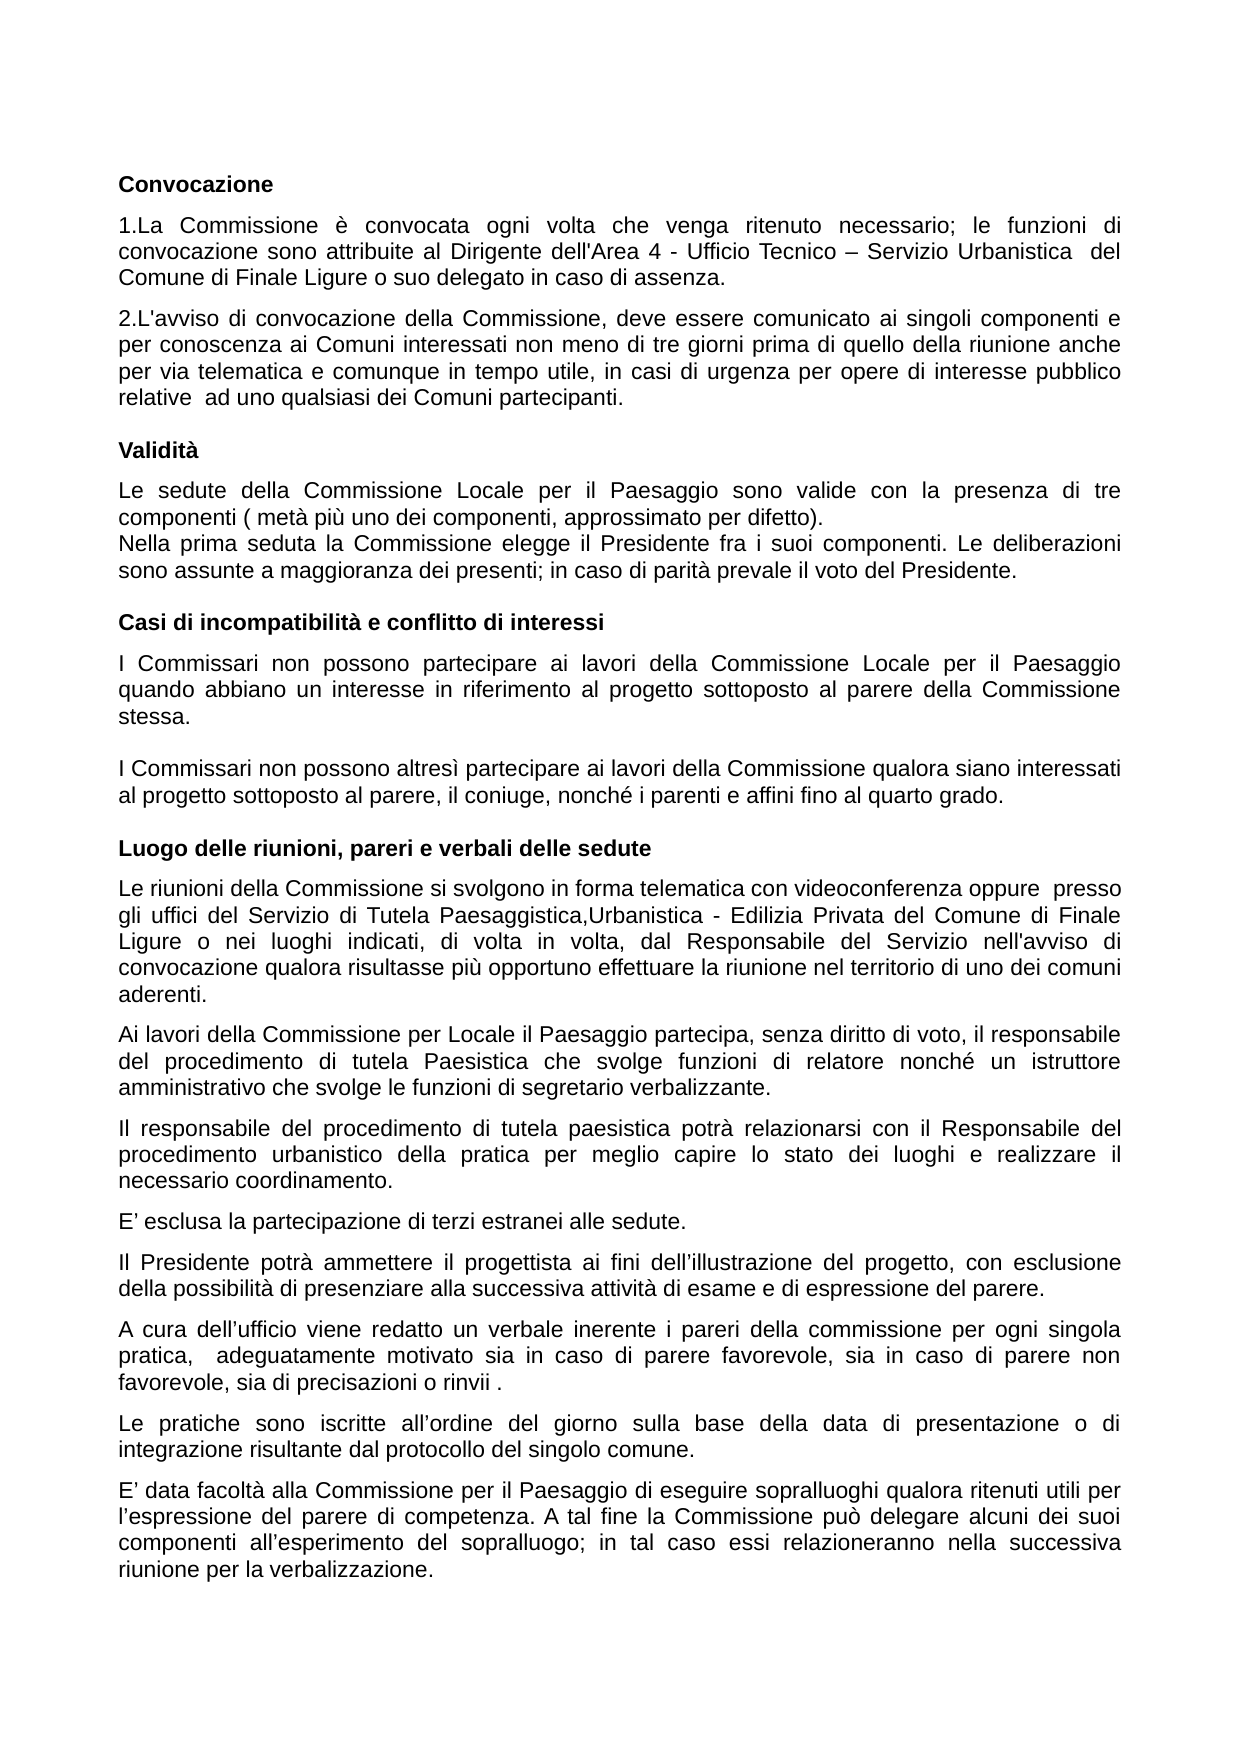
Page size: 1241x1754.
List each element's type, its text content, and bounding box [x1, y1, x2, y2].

text I Commissari non possono partecipare ai lavori della Commissione Locale per il Paesaggio quando abbiano un interesse in riferimento al progetto sottoposto al parere della Commissione stessa. [118, 650, 1122, 729]
text Le sedute della Commissione Locale per il Paesaggio sono valide con la presenza di tre componenti ( metà più uno dei componenti, approssimato per difetto). [118, 477, 1122, 530]
text Luogo delle riunioni, pareri e verbali delle sedute [118, 834, 1063, 861]
text Nella prima seduta la Commissione elegge il Presidente fra i suoi componenti. Le deliberazioni sono assunte a maggioranza dei presenti; in caso di parità prevale il voto del Presidente. [118, 530, 1122, 583]
text 2.L'avviso di convocazione della Commissione, deve essere comunicato ai singoli componenti e per conoscenza ai Comuni interessati non meno di tre giorni prima di quello della riunione anche per via telematica e comunque in tempo utile, in casi di urgenza per opere di interesse pubblico relative ad uno qualsiasi dei Comuni partecipanti. [118, 305, 1122, 410]
text Validità [118, 437, 1122, 463]
text Le pratiche sono iscritte all’ordine del giorno sulla base della data di presentazione o di integrazione risultante dal protocollo del singolo comune. [118, 1409, 1122, 1462]
text A cura dell’ufficio viene redatto un verbale inerente i pareri della commissione per ogni singola pratica, adeguatamente motivato sia in caso di parere favorevole, sia in caso di parere non favorevole, sia di precisazioni o rinvii . [118, 1316, 1122, 1395]
text I Commissari non possono altresì partecipare ai lavori della Commissione qualora siano interessati al progetto sottoposto al parere, il coniuge, nonché i parenti e affini fino al quarto grado. [118, 755, 1122, 808]
text Le riunioni della Commissione si svolgono in forma telematica con videoconferenza oppure presso gli uffici del Servizio di Tutela Paesaggistica,Urbanistica - Edilizia Privata del Comune di Finale Ligure o nei luoghi indicati, di volta in volta, dal Responsabile del Servizio nell'avviso di convocazione qualora risultasse più opportuno effettuare la riunione nel territorio di uno dei comuni aderenti. [118, 875, 1122, 1007]
text Il responsabile del procedimento di tutela paesistica potrà relazionarsi con il Responsabile del procedimento urbanistico della pratica per meglio capire lo stato dei luoghi e realizzare il necessario coordinamento. [118, 1115, 1122, 1194]
text 1.La Commissione è convocata ogni volta che venga ritenuto necessario; le funzioni di convocazione sono attribuite al Dirigente dell'Area 4 - Ufficio Tecnico – Servizio Urbanistica del Comune di Finale Ligure o suo delegato in caso di assenza. [118, 212, 1122, 291]
text E’ esclusa la partecipazione di terzi estranei alle sedute. [118, 1208, 1122, 1234]
text E’ data facoltà alla Commissione per il Paesaggio di eseguire sopralluoghi qualora ritenuti utili per l’espressione del parere di competenza. A tal fine la Commissione può delegare alcuni dei suoi componenti all’esperimento del sopralluogo; in tal caso essi relazioneranno nella successiva riunione per la verbalizzazione. [118, 1477, 1122, 1582]
text Ai lavori della Commissione per Locale il Paesaggio partecipa, senza diritto di voto, il responsabile del procedimento di tutela Paesistica che svolge funzioni di relatore nonché un istruttore amministrativo che svolge le funzioni di segretario verbalizzante. [118, 1021, 1122, 1100]
text Casi di incompatibilità e conflitto di interessi [118, 609, 1122, 636]
text Il Presidente potrà ammettere il progettista ai fini dell’illustrazione del progetto, con esclusione della possibilità di presenziare alla successiva attività di esame e di espressione del parere. [118, 1249, 1122, 1302]
text Convocazione [118, 171, 1122, 197]
